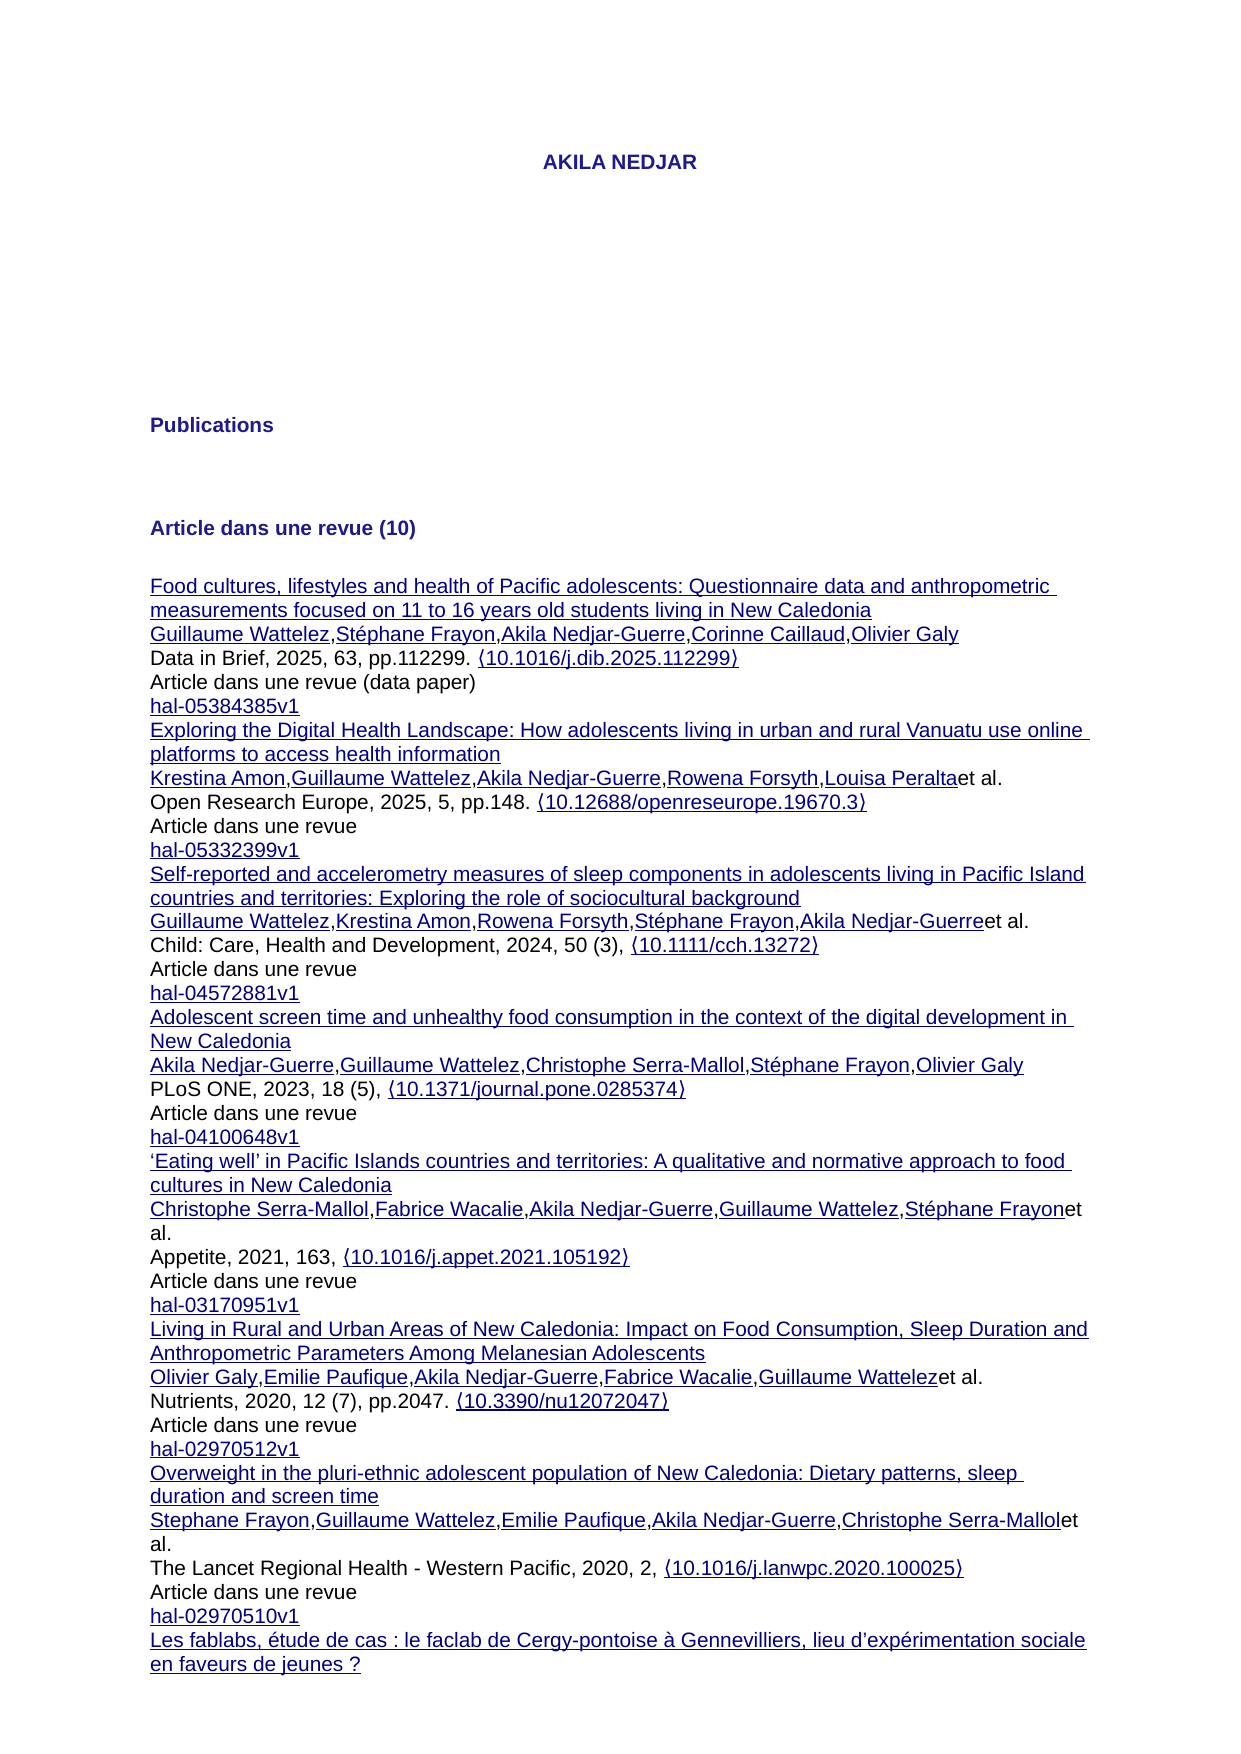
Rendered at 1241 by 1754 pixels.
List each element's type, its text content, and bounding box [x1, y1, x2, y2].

subtitle Article dans une revue (10) [150, 516, 1090, 539]
table_cell Overweight in the pluri-ethnic adolescent population of New Caledonia: Dietary patterns, sleep duration and screen time Stephane Frayon,Guillaume Wattelez,Emilie Paufique,Akila Nedjar-Guerre,Christophe Serra-Mallolet al. The Lancet Regional Health - Western Pacific, 2020, 2, ⟨10.1016/j.lanwpc.2020.100025⟩ Article dans une revue hal-02970510v1 [150, 1460, 1090, 1628]
subtitle Publications [150, 412, 1090, 436]
table_cell Adolescent screen time and unhealthy food consumption in the context of the digital development in New Caledonia Akila Nedjar-Guerre,Guillaume Wattelez,Christophe Serra-Mallol,Stéphane Frayon,Olivier Galy PLoS ONE, 2023, 18 (5), ⟨10.1371/journal.pone.0285374⟩ Article dans une revue hal-04100648v1 [150, 1005, 1090, 1149]
table_header Food cultures, lifestyles and health of Pacific adolescents: Questionnaire data and anthropometric measurements focused on 11 to 16 years old students living in New Caledonia Guillaume Wattelez,Stéphane Frayon,Akila Nedjar-Guerre,Corinne Caillaud,Olivier Galy Data in Brief, 2025, 63, pp.112299. ⟨10.1016/j.dib.2025.112299⟩ Article dans une revue (data paper) hal-05384385v1 [150, 574, 1090, 718]
table_cell Self‐reported and accelerometry measures of sleep components in adolescents living in Pacific Island countries and territories: Exploring the role of sociocultural background Guillaume Wattelez,Krestina Amon,Rowena Forsyth,Stéphane Frayon,Akila Nedjar-Guerreet al. Child: Care, Health and Development, 2024, 50 (3), ⟨10.1111/cch.13272⟩ Article dans une revue hal-04572881v1 [150, 861, 1090, 1005]
table_cell ‘Eating well’ in Pacific Islands countries and territories: A qualitative and normative approach to food cultures in New Caledonia Christophe Serra-Mallol,Fabrice Wacalie,Akila Nedjar-Guerre,Guillaume Wattelez,Stéphane Frayonet al. Appetite, 2021, 163, ⟨10.1016/j.appet.2021.105192⟩ Article dans une revue hal-03170951v1 [150, 1149, 1090, 1317]
table_cell Exploring the Digital Health Landscape: How adolescents living in urban and rural Vanuatu use online [150, 718, 1090, 739]
table_cell Les fablabs, étude de cas : le faclab de Cergy-pontoise à Gennevilliers, lieu d’expérimentation sociale en faveurs de jeunes ? [150, 1628, 1090, 1676]
subtitle AKILA NEDJAR [150, 150, 1090, 174]
table_cell platforms to access health information Krestina Amon,Guillaume Wattelez,Akila Nedjar-Guerre,Rowena Forsyth,Louisa Peraltaet al. Open Research Europe, 2025, 5, pp.148. ⟨10.12688/openreseurope.19670.3⟩ Article dans une revue hal-05332399v1 [150, 740, 1090, 861]
table_cell Living in Rural and Urban Areas of New Caledonia: Impact on Food Consumption, Sleep Duration and Anthropometric Parameters Among Melanesian Adolescents Olivier Galy,Emilie Paufique,Akila Nedjar-Guerre,Fabrice Wacalie,Guillaume Wattelezet al. Nutrients, 2020, 12 (7), pp.2047. ⟨10.3390/nu12072047⟩ Article dans une revue hal-02970512v1 [150, 1317, 1090, 1460]
